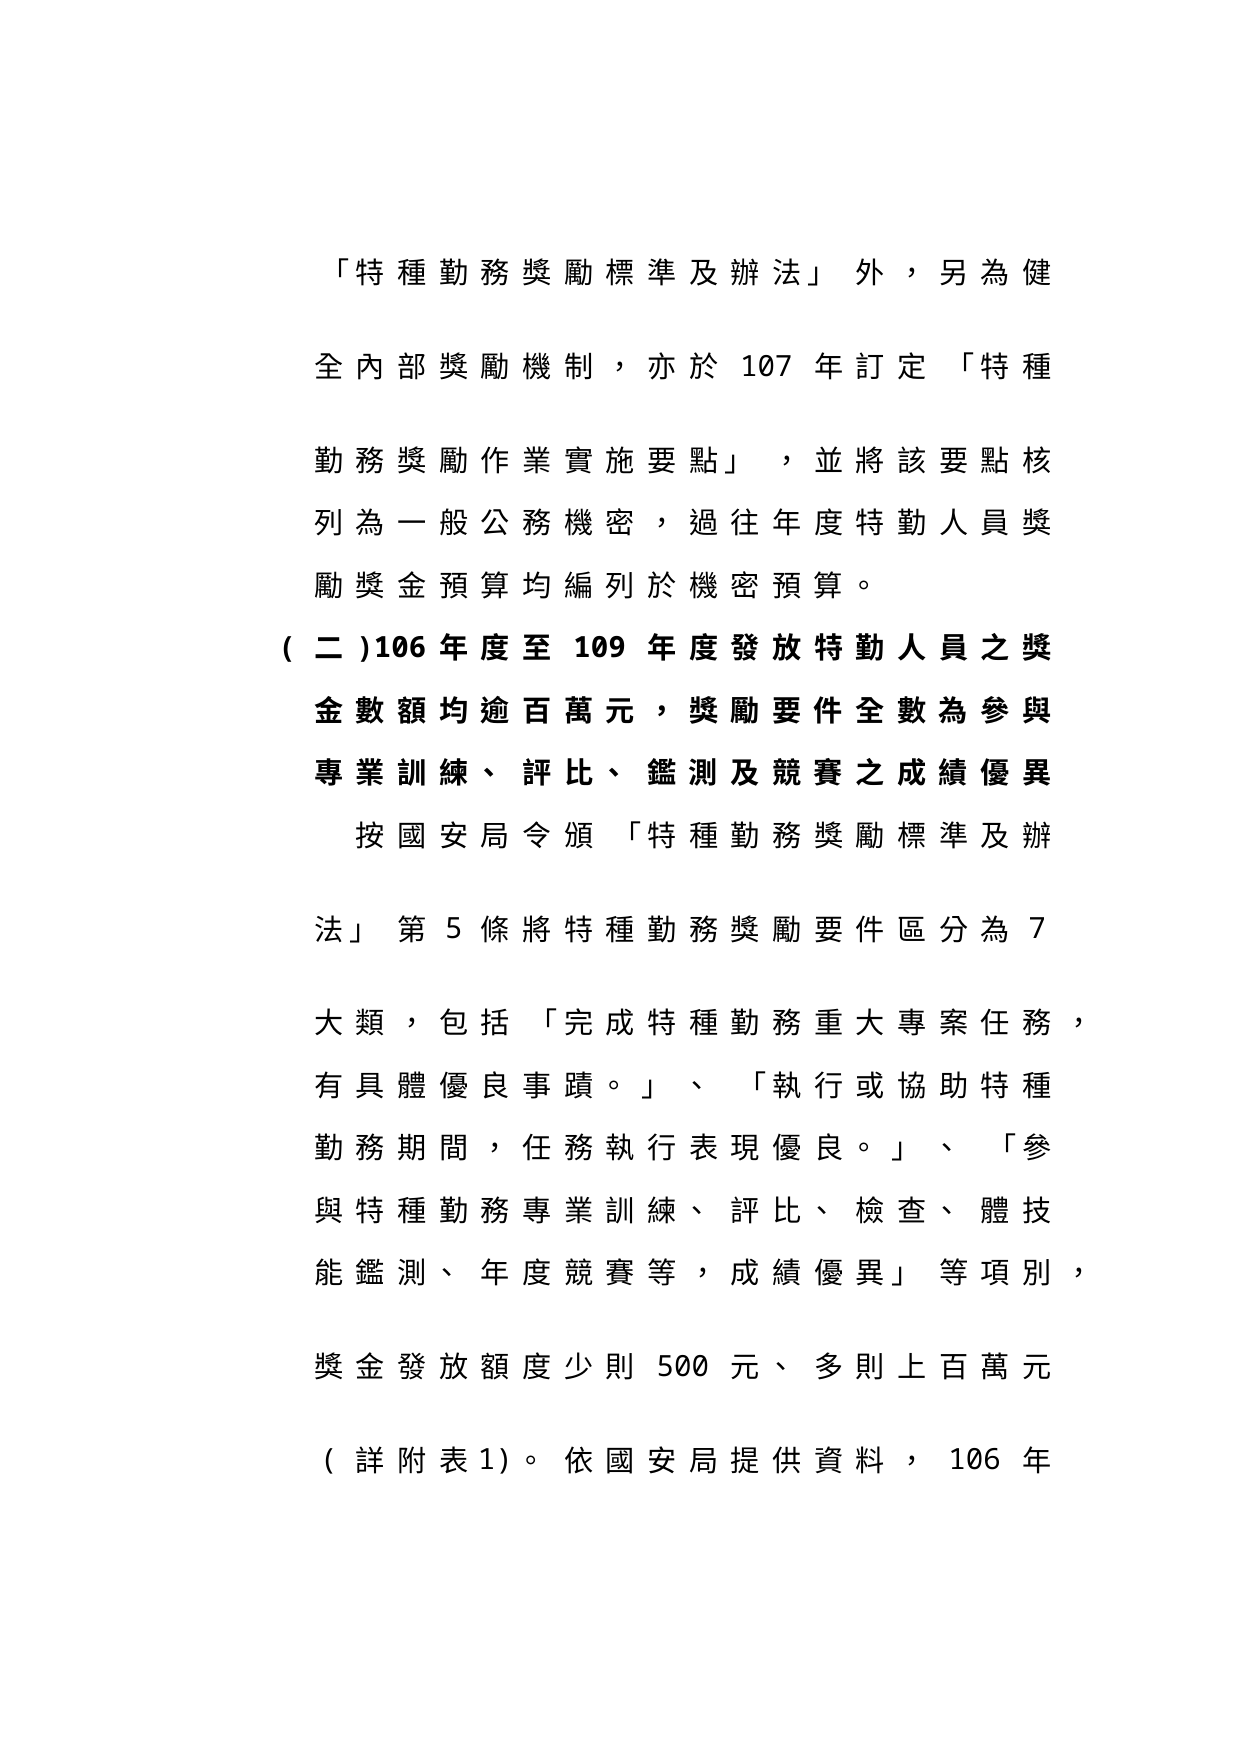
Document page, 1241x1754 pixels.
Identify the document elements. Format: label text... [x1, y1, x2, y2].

text 按國安局令頒「特種勤務獎勵標準及辦法」第5條將特種勤務獎勵要件區分為7大類，包括「完成特種勤務重大專案任務，有具體優良事蹟。」、「執行或協助特種勤務期間，任務執行表現優良。」、「參與特種勤務專業訓練、評比、檢查、體技能鑑測、年度競賽等，成績優異」等項別，獎金發放額度少則500元、多則上百萬元(詳附表1)。依國安局提供資料，106年度至109年度特勤人員獎金年度發放總額均約在200萬元上下，且其發放獎勵要件全數為「參與特種勤務專業訓練、評比、檢查、體技能鑑測、年度競賽等，成績優異」，尚無以其他類項獎勵要件發放者。 [271, 792, 1058, 1479]
text (二)106年度至109年度發放特勤人員之獎金數額均逾百萬元，獎勵要件全數為參與專業訓練、評比、鑑測及競賽之成績優異 [242, 604, 1058, 792]
text 特種勤務條例第17條第1項及第2項分別規定：「執行或協助特種勤務之機關（構）、單位或個人，有功績、勞績或有特殊優良事蹟者，主管機關得以下列獎勵之：一、特種勤務專業獎章。二、獎狀、獎盃或獎牌。三、行政獎勵。四、獎金，並得與第2款併同獎勵。」、「前項評鑑、獎勵標準及相關辦法，由主管機關定之。」據此，國安局除於102年度發布「特種勤務獎勵標準及辦法」外，另為健全內部獎勵機制，亦於107年訂定「特種勤務獎勵作業實施要點」，並將該要點核列為一般公務機密，過往年度特勤人員獎勵獎金預算均編列於機密預算。 [271, 229, 1058, 604]
